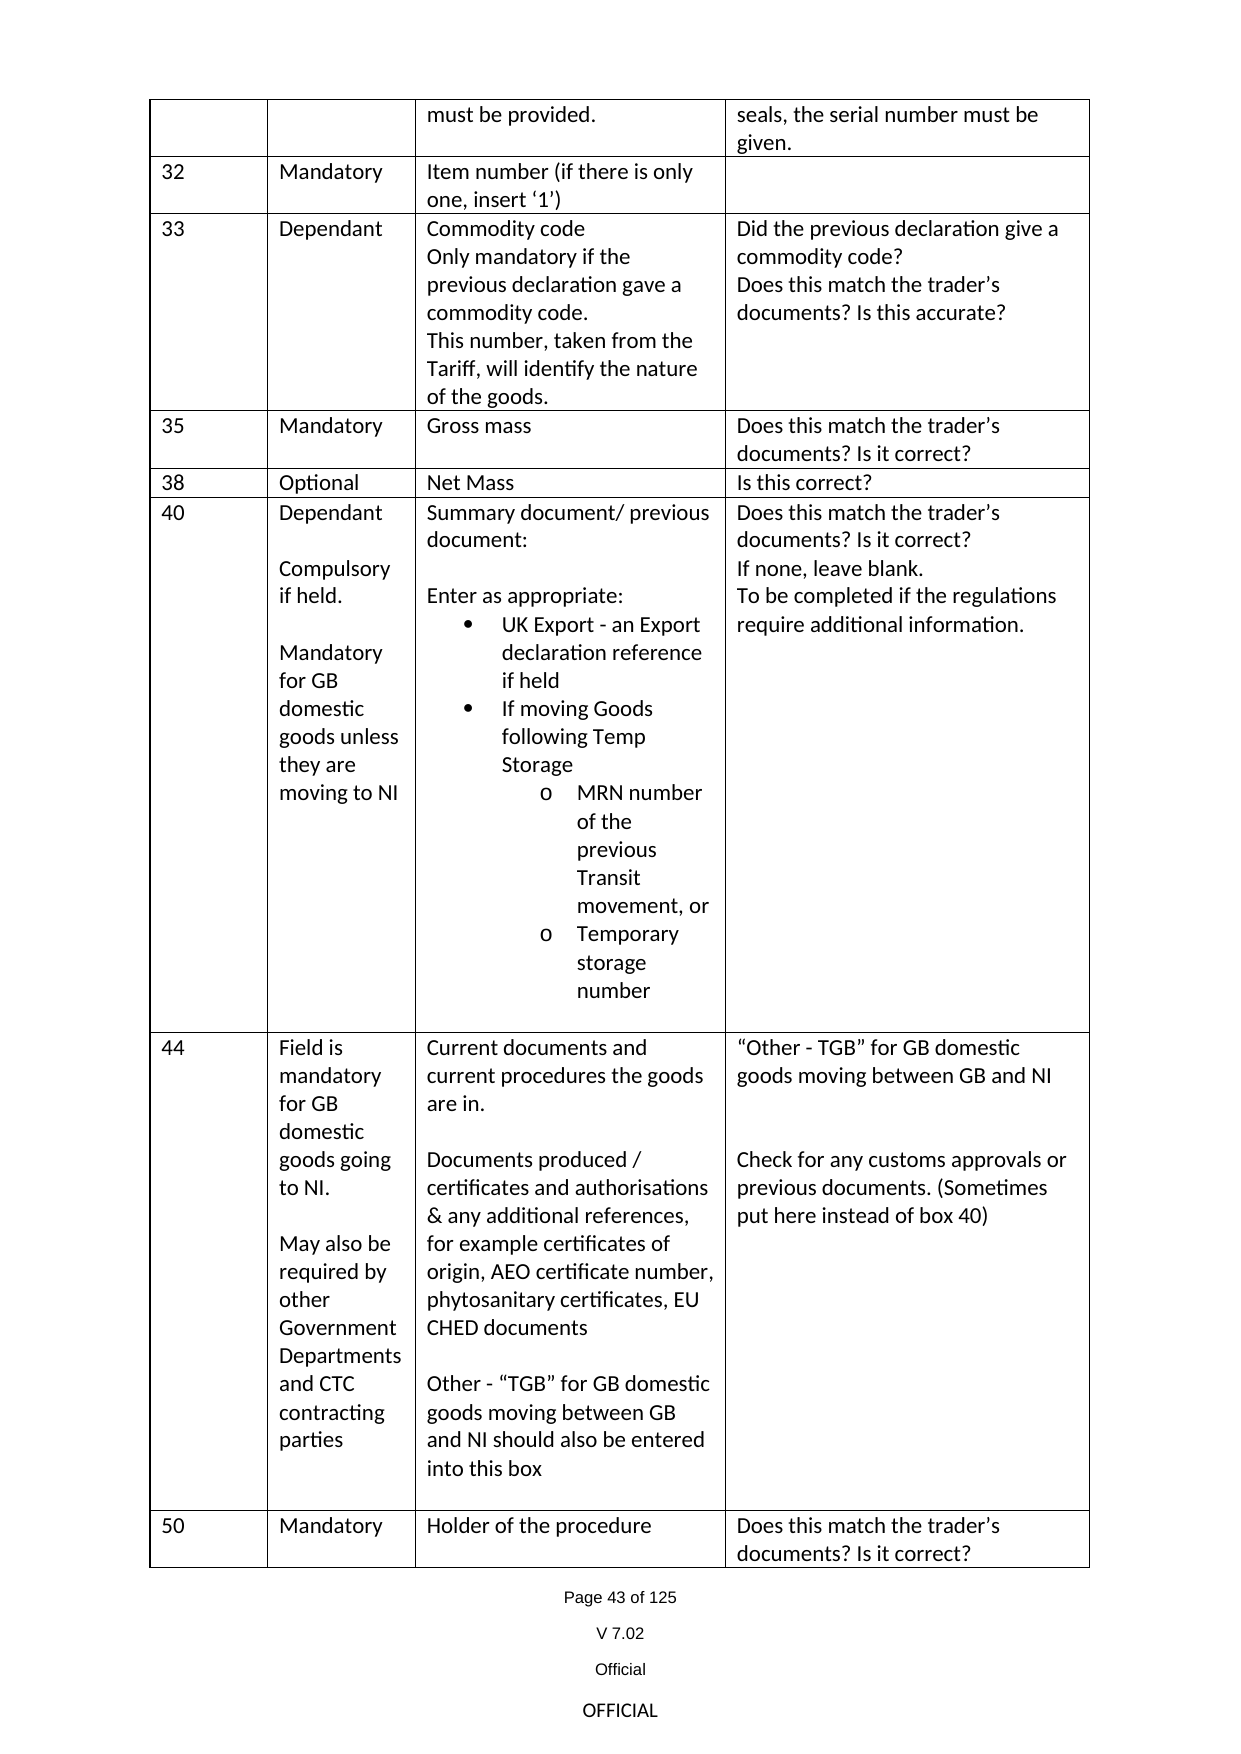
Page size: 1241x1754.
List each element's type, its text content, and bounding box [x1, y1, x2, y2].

table_cell Field is mandatory for GB domestic goods going to NI. May also be required by other Government Departments and CTC contracting parties [268, 1033, 415, 1510]
table_cell Does this match the trader’s documents? Is it correct? [726, 411, 1089, 467]
table_cell Dependant [268, 214, 415, 410]
table_cell Does this match the trader’s documents? Is it correct? If none, leave blank. To be completed if the regulations require additional information. [726, 498, 1089, 1032]
table_cell Did the previous declaration give a commodity code? Does this match the trader’s documents? Is this accurate? [726, 214, 1089, 410]
table_cell Mandatory [268, 157, 415, 213]
table_cell Item number (if there is only one, insert ‘1’) [416, 157, 725, 213]
table_cell Net Mass [416, 469, 725, 497]
table_cell Dependant Compulsory if held. Mandatory for GB domestic goods unless they are moving to NI [268, 498, 415, 1032]
table_cell Summary document/ previous document: Enter as appropriate: UK Export - an Export declaration reference if held If moving Goods following Temp Storage MRN number of the previous Transit movement, or Temporary storage number [416, 498, 725, 1032]
table_cell must be provided. [416, 100, 725, 156]
table_cell Mandatory [268, 1511, 415, 1567]
table_cell Is this correct? [726, 469, 1089, 497]
table_cell 33 [151, 214, 267, 410]
table_cell 32 [151, 157, 267, 213]
table_cell 40 [151, 498, 267, 1032]
table_cell [726, 157, 1089, 213]
table_cell Holder of the procedure [416, 1511, 725, 1567]
table_cell Does this match the trader’s documents? Is it correct? [726, 1511, 1089, 1567]
table_cell Commodity code Only mandatory if the previous declaration gave a commodity code. This number, taken from the Tariff, will identify the nature of the goods. [416, 214, 725, 410]
table_cell Current documents and current procedures the goods are in. Documents produced / certificates and authorisations & any additional references, for example certificates of origin, AEO certificate number, phytosanitary certificates, EU CHED documents Other - “TGB” for GB domestic goods moving between GB and NI should also be entered into this box [416, 1033, 725, 1510]
table_cell seals, the serial number must be given. [726, 100, 1089, 156]
table_cell 38 [151, 469, 267, 497]
table_cell 35 [151, 411, 267, 467]
table_cell “Other - TGB” for GB domestic goods moving between GB and NI Check for any customs approvals or previous documents. (Sometimes put here instead of box 40) [726, 1033, 1089, 1510]
table_cell Optional [268, 469, 415, 497]
table_cell [268, 100, 415, 156]
table_cell Gross mass [416, 411, 725, 467]
table_cell 44 [151, 1033, 267, 1510]
table_cell [151, 100, 267, 156]
table_cell Mandatory [268, 411, 415, 467]
table_cell 50 [151, 1511, 267, 1567]
